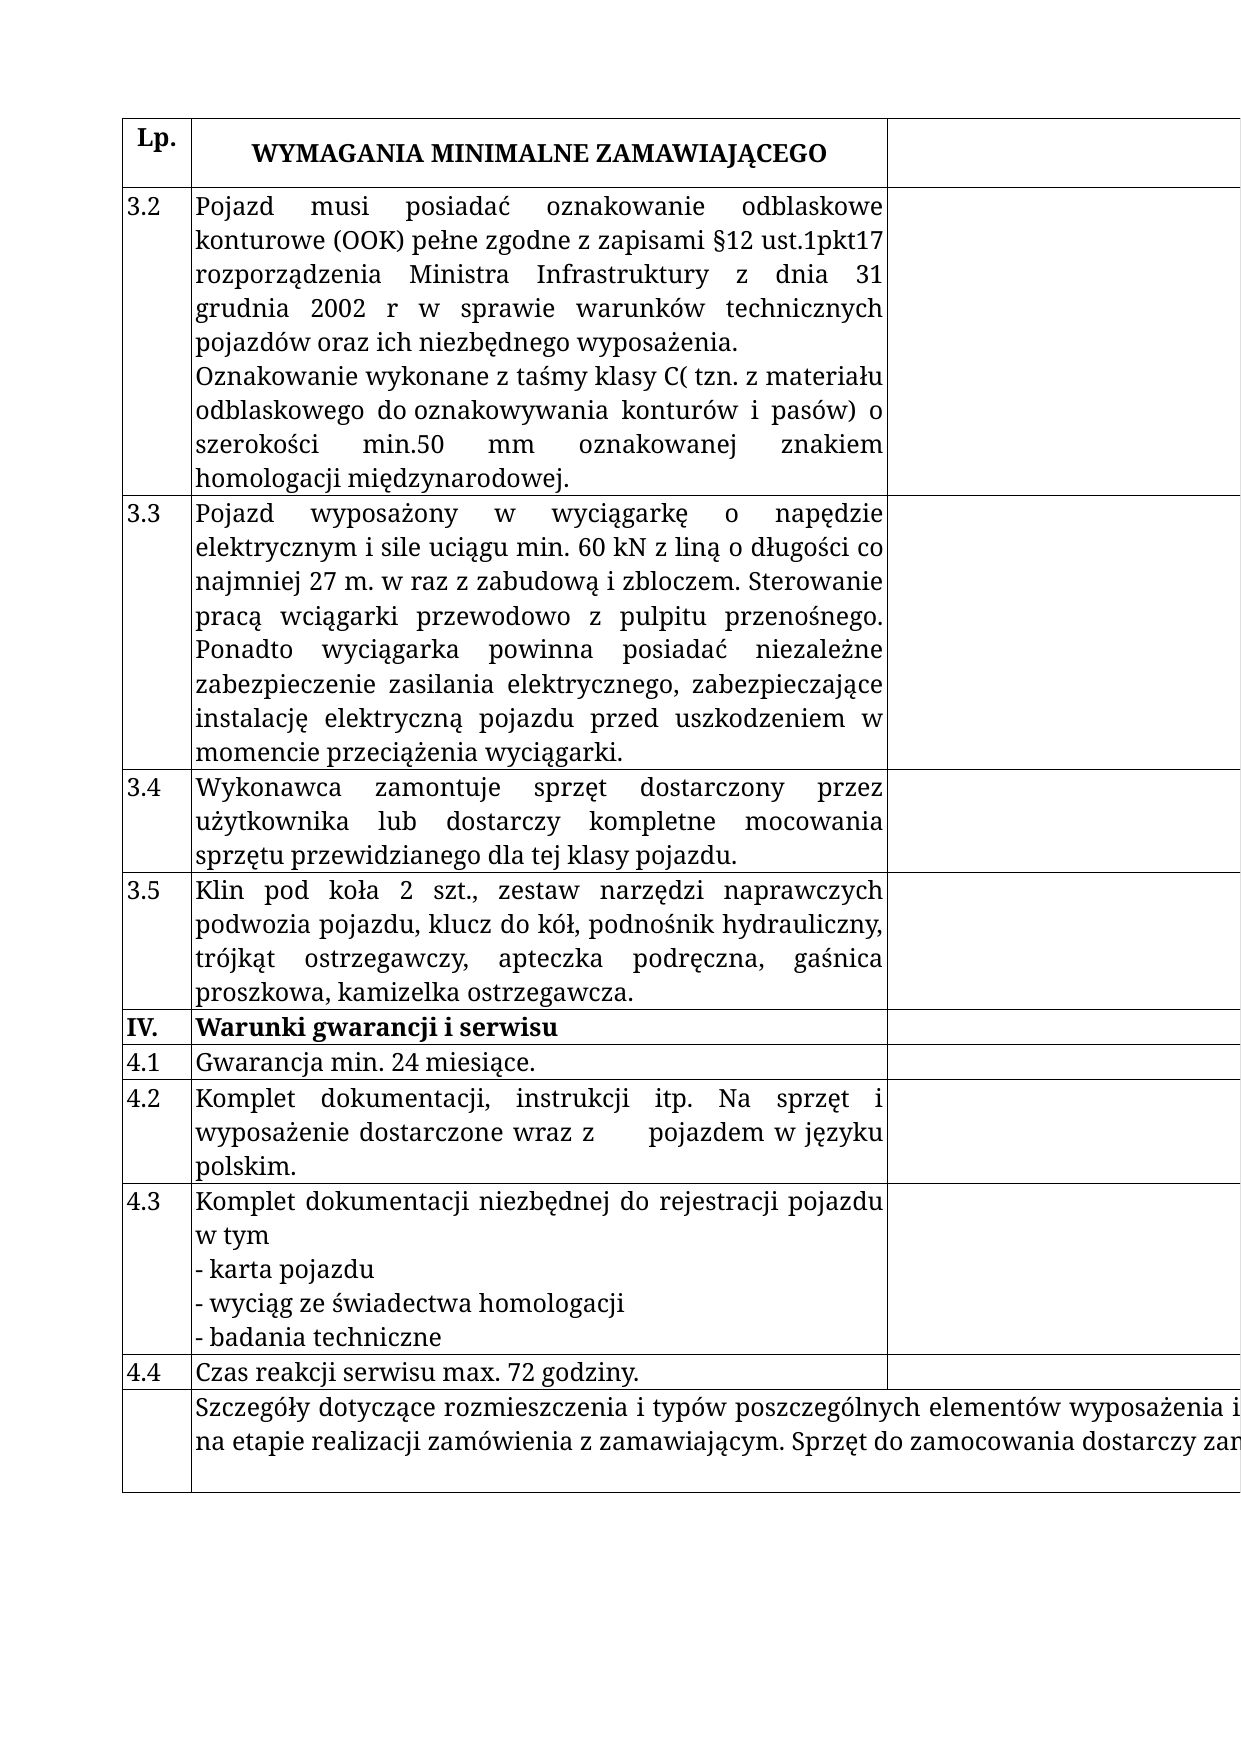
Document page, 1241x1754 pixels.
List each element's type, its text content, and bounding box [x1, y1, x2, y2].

table_cell Komplet dokumentacji, instrukcji itp. Na sprzęt i wyposażenie dostarczone wraz z pojazdem w języku polskim. [192, 1080, 887, 1182]
table_cell 3.3 [123, 496, 191, 768]
table_cell [888, 1045, 1240, 1079]
table_cell Pojazd wyposażony w wyciągarkę o napędzie elektrycznym i sile uciągu min. 60 kN z liną o długości co najmniej 27 m. w raz z zabudową i zbloczem. Sterowanie pracą wciągarki przewodowo z pulpitu przenośnego. Ponadto wyciągarka powinna posiadać niezależne zabezpieczenie zasilania elektrycznego, zabezpieczające instalację elektryczną pojazdu przed uszkodzeniem w momencie przeciążenia wyciągarki. [192, 496, 887, 768]
table_cell Klin pod koła 2 szt., zestaw narzędzi naprawczych podwozia pojazdu, klucz do kół, podnośnik hydrauliczny, trójkąt ostrzegawczy, apteczka podręczna, gaśnica proszkowa, kamizelka ostrzegawcza. [192, 873, 887, 1009]
table_header Lp. [123, 119, 191, 187]
table_cell [888, 770, 1240, 872]
table_cell Szczegóły dotyczące rozmieszczenia i typów poszczególnych elementów wyposażenia i mocowania do uzgodnienia na etapie realizacji zamówienia z zamawiającym. Sprzęt do zamocowania dostarczy zamawiający. [192, 1390, 1240, 1492]
table_cell [888, 1010, 1240, 1044]
table_cell [888, 1184, 1240, 1354]
table_cell 4.2 [123, 1080, 191, 1182]
table_cell [888, 1355, 1240, 1389]
table_header [888, 119, 1240, 187]
table_cell [888, 188, 1240, 495]
table_cell 4.1 [123, 1045, 191, 1079]
table_cell Komplet dokumentacji niezbędnej do rejestracji pojazdu w tym - karta pojazdu - wyciąg ze świadectwa homologacji - badania techniczne [192, 1184, 887, 1354]
table_cell 3.5 [123, 873, 191, 1009]
table_cell [888, 1080, 1240, 1182]
table_cell Czas reakcji serwisu max. 72 godziny. [192, 1355, 887, 1389]
table_cell IV. [123, 1010, 191, 1044]
table_cell [888, 873, 1240, 1009]
table_cell [888, 496, 1240, 768]
table_cell 3.2 [123, 188, 191, 495]
table_cell Gwarancja min. 24 miesiące. [192, 1045, 887, 1079]
table_cell [123, 1390, 191, 1492]
table_cell 4.4 [123, 1355, 191, 1389]
table_cell Warunki gwarancji i serwisu [192, 1010, 887, 1044]
table_header WYMAGANIA MINIMALNE ZAMAWIAJĄCEGO [192, 119, 887, 187]
table_cell Pojazd musi posiadać oznakowanie odblaskowe konturowe (OOK) pełne zgodne z zapisami §12 ust.1pkt17 rozporządzenia Ministra Infrastruktury z dnia 31 grudnia 2002 r w sprawie warunków technicznych pojazdów oraz ich niezbędnego wyposażenia. Oznakowanie wykonane z taśmy klasy C( tzn. z materiału odblaskowego do oznakowywania konturów i pasów) o szerokości min.50 mm oznakowanej znakiem homologacji międzynarodowej. [192, 188, 887, 495]
table_cell 3.4 [123, 770, 191, 872]
table_cell 4.3 [123, 1184, 191, 1354]
table_cell Wykonawca zamontuje sprzęt dostarczony przez użytkownika lub dostarczy kompletne mocowania sprzętu przewidzianego dla tej klasy pojazdu. [192, 770, 887, 872]
